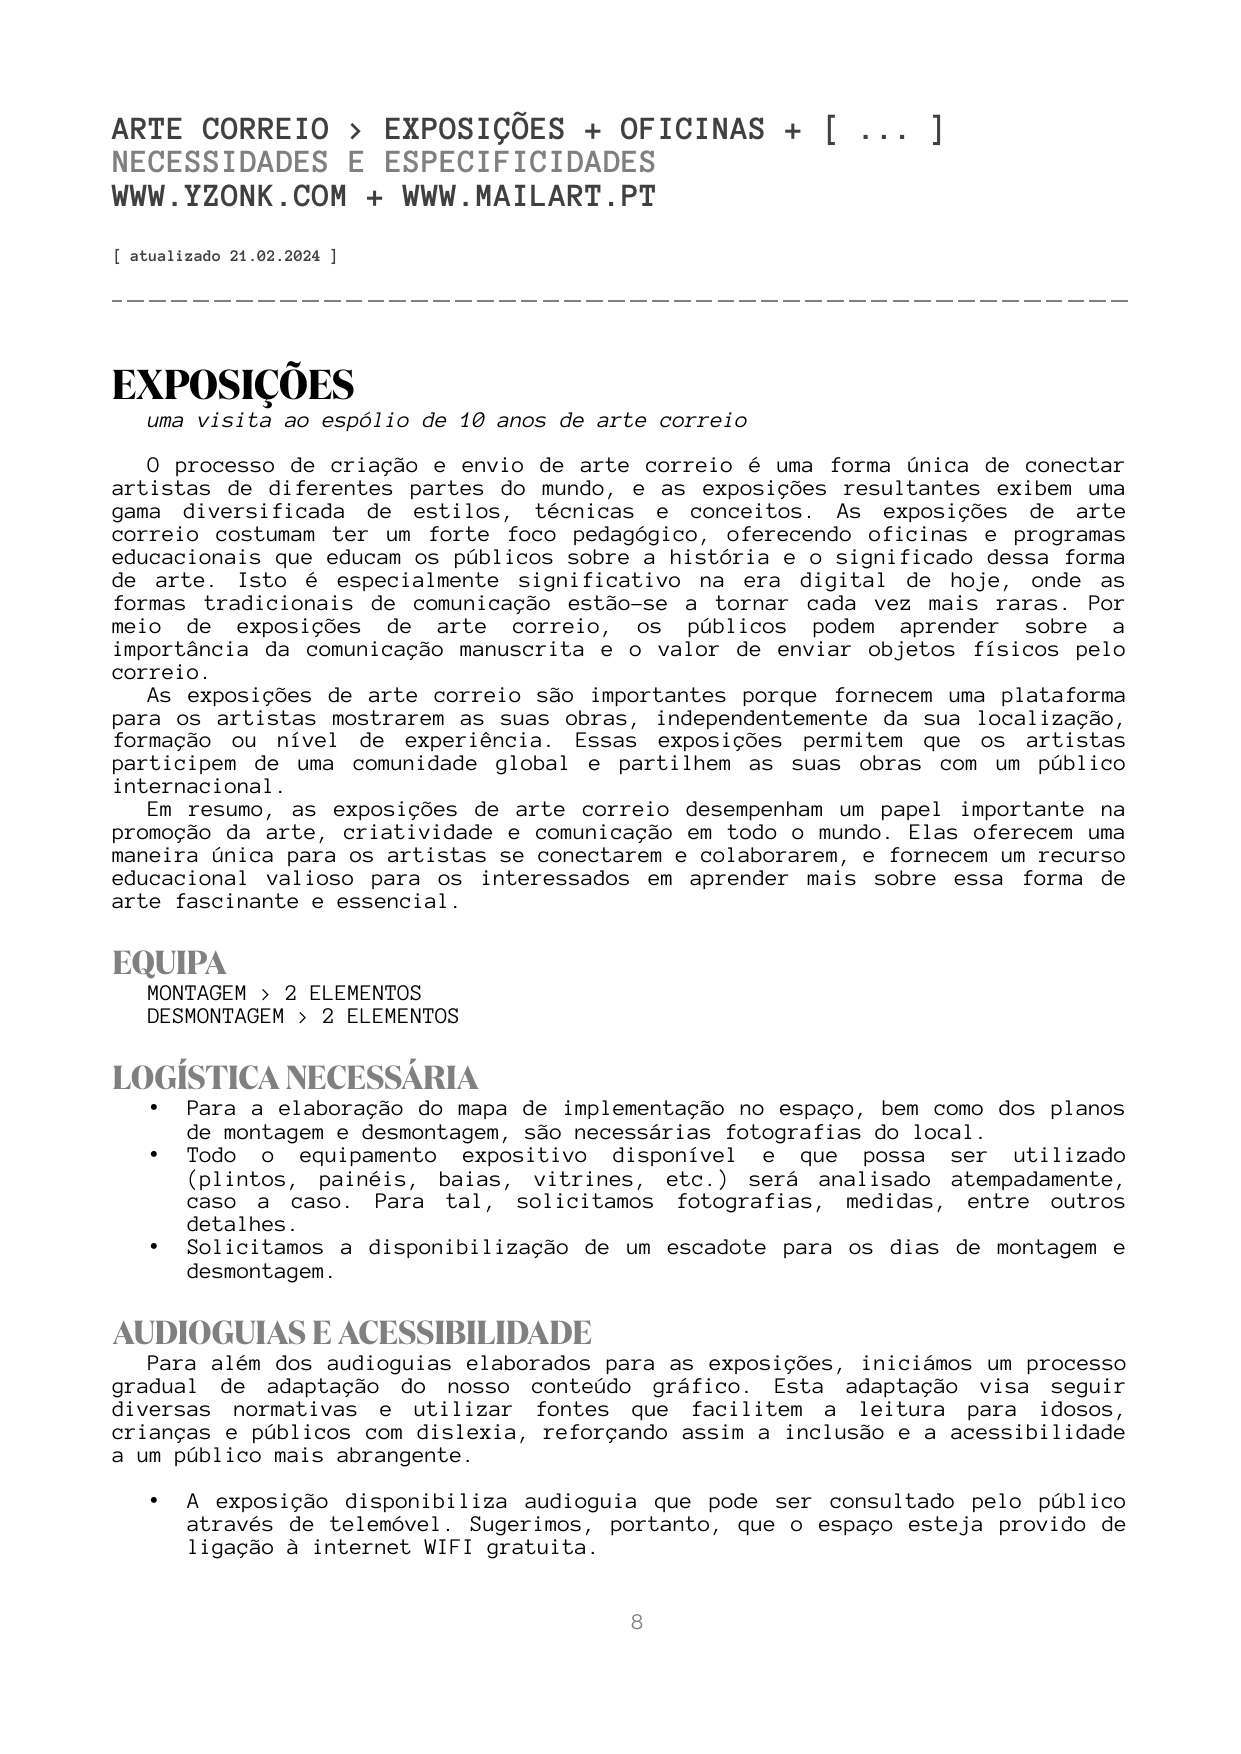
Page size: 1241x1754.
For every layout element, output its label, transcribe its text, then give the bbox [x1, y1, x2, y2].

text O processo de criação e envio de arte correio é uma forma única de conectar artistas de diferentes partes do mundo, e as exposições resultantes exibem uma gama diversificada de estilos, técnicas e conceitos. As exposições de arte correio costumam ter um forte foco pedagógico, oferecendo oficinas e programas educacionais que educam os públicos sobre a história e o significado dessa forma de arte. Isto é especialmente significativo na era digital de hoje, onde as formas tradicionais de comunicação estão-se a tornar cada vez mais raras. Por meio de exposições de arte correio, os públicos podem aprender sobre a importância da comunicação manuscrita e o valor de enviar objetos físicos pelo correio. [112, 454, 1128, 683]
list Para a elaboração do mapa de implementação no espaço, bem como dos planos de montagem e desmontagem, são necessárias fotografias do local. [150, 1097, 1128, 1144]
list Solicitamos a disponibilização de um escadote para os dias de montagem e desmontagem. [150, 1236, 1128, 1283]
text uma visita ao espólio de 10 anos de arte correio [112, 408, 1128, 431]
subtitle Equipa [112, 948, 1128, 982]
text DESMONTAGEM > 2 ELEMENTOS [112, 1005, 1128, 1028]
subtitle Logística Necessária [112, 1064, 1128, 1097]
text MONTAGEM > 2 ELEMENTOS [112, 982, 1128, 1005]
text As exposições de arte correio são importantes porque fornecem uma plataforma para os artistas mostrarem as suas obras, independentemente da sua localização, formação ou nível de experiência. Essas exposições permitem que os artistas participem de uma comunidade global e partilhem as suas obras com um público internacional. [112, 683, 1128, 798]
text Em resumo, as exposições de arte correio desempenham um papel importante na promoção da arte, criatividade e comunicação em todo o mundo. Elas oferecem uma maneira única para os artistas se conectarem e colaborarem, e fornecem um recurso educacional valioso para os interessados em aprender mais sobre essa forma de arte fascinante e essencial. [112, 798, 1128, 912]
subtitle Audioguias e Acessibilidade [112, 1319, 1128, 1352]
text Para além dos audioguias elaborados para as exposições, iniciámos um processo gradual de adaptação do nosso conteúdo gráfico. Esta adaptação visa seguir diversas normativas e utilizar fontes que facilitem a leitura para idosos, crianças e públicos com dislexia, reforçando assim a inclusão e a acessibilidade a um público mais abrangente. [112, 1352, 1128, 1467]
list A exposição disponibiliza audioguia que pode ser consultado pelo público através de telemóvel. Sugerimos, portanto, que o espaço esteja provido de ligação à internet WIFI gratuita. [150, 1489, 1128, 1559]
subtitle Exposições [112, 367, 1128, 408]
list Todo o equipamento expositivo disponível e que possa ser utilizado (plintos, painéis, baias, vitrines, etc.) será analisado atempadamente, caso a caso. Para tal, solicitamos fotografias, medidas, entre outros detalhes. [150, 1144, 1128, 1236]
